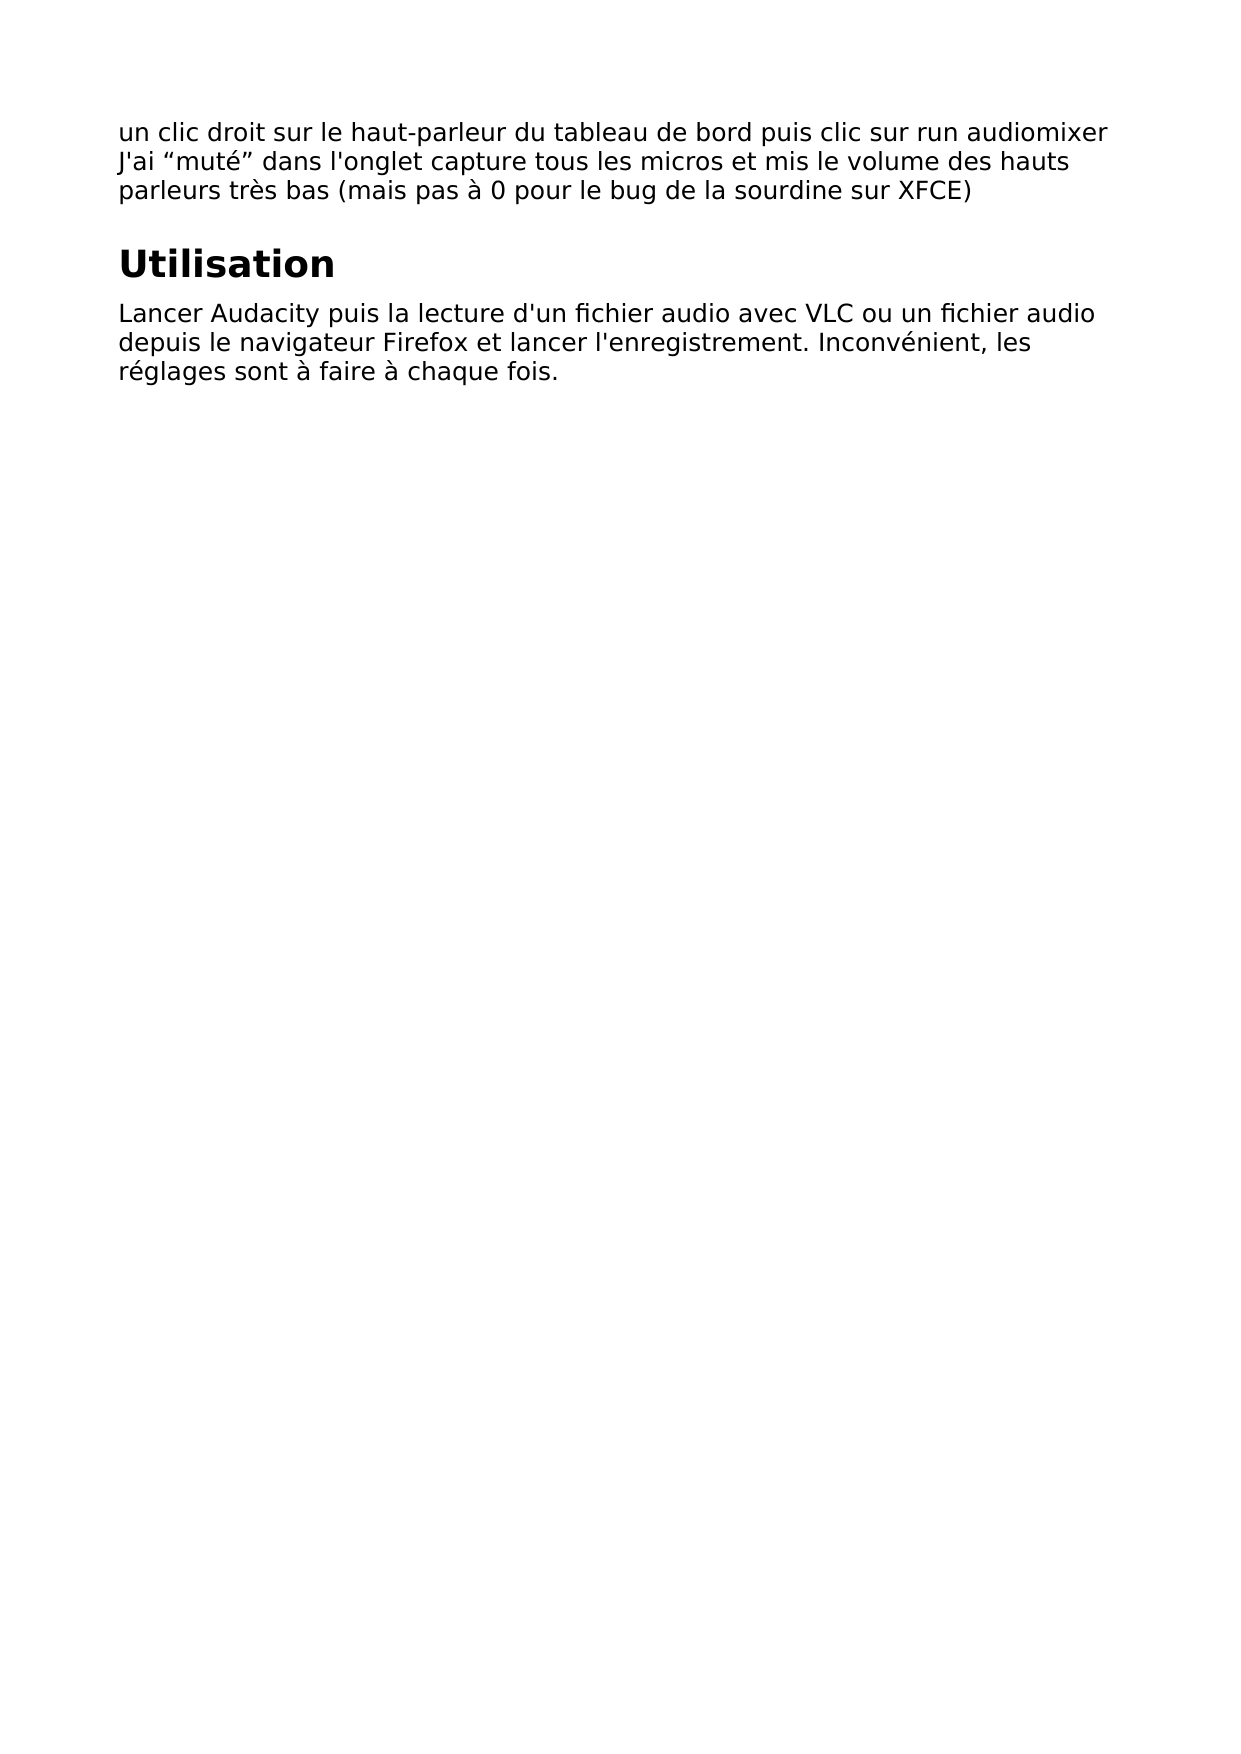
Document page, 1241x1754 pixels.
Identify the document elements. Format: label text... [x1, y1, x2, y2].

text Lancer Audacity puis la lecture d'un fichier audio avec VLC ou un fichier audio depuis le navigateur Firefox et lancer l'enregistrement. Inconvénient, les réglages sont à faire à chaque fois. [118, 299, 1122, 387]
text un clic droit sur le haut-parleur du tableau de bord puis clic sur run audiomixer J'ai “muté” dans l'onglet capture tous les micros et mis le volume des hauts parleurs très bas (mais pas à 0 pour le bug de la sourdine sur XFCE) [118, 118, 1122, 206]
subtitle Utilisation [118, 243, 1122, 287]
